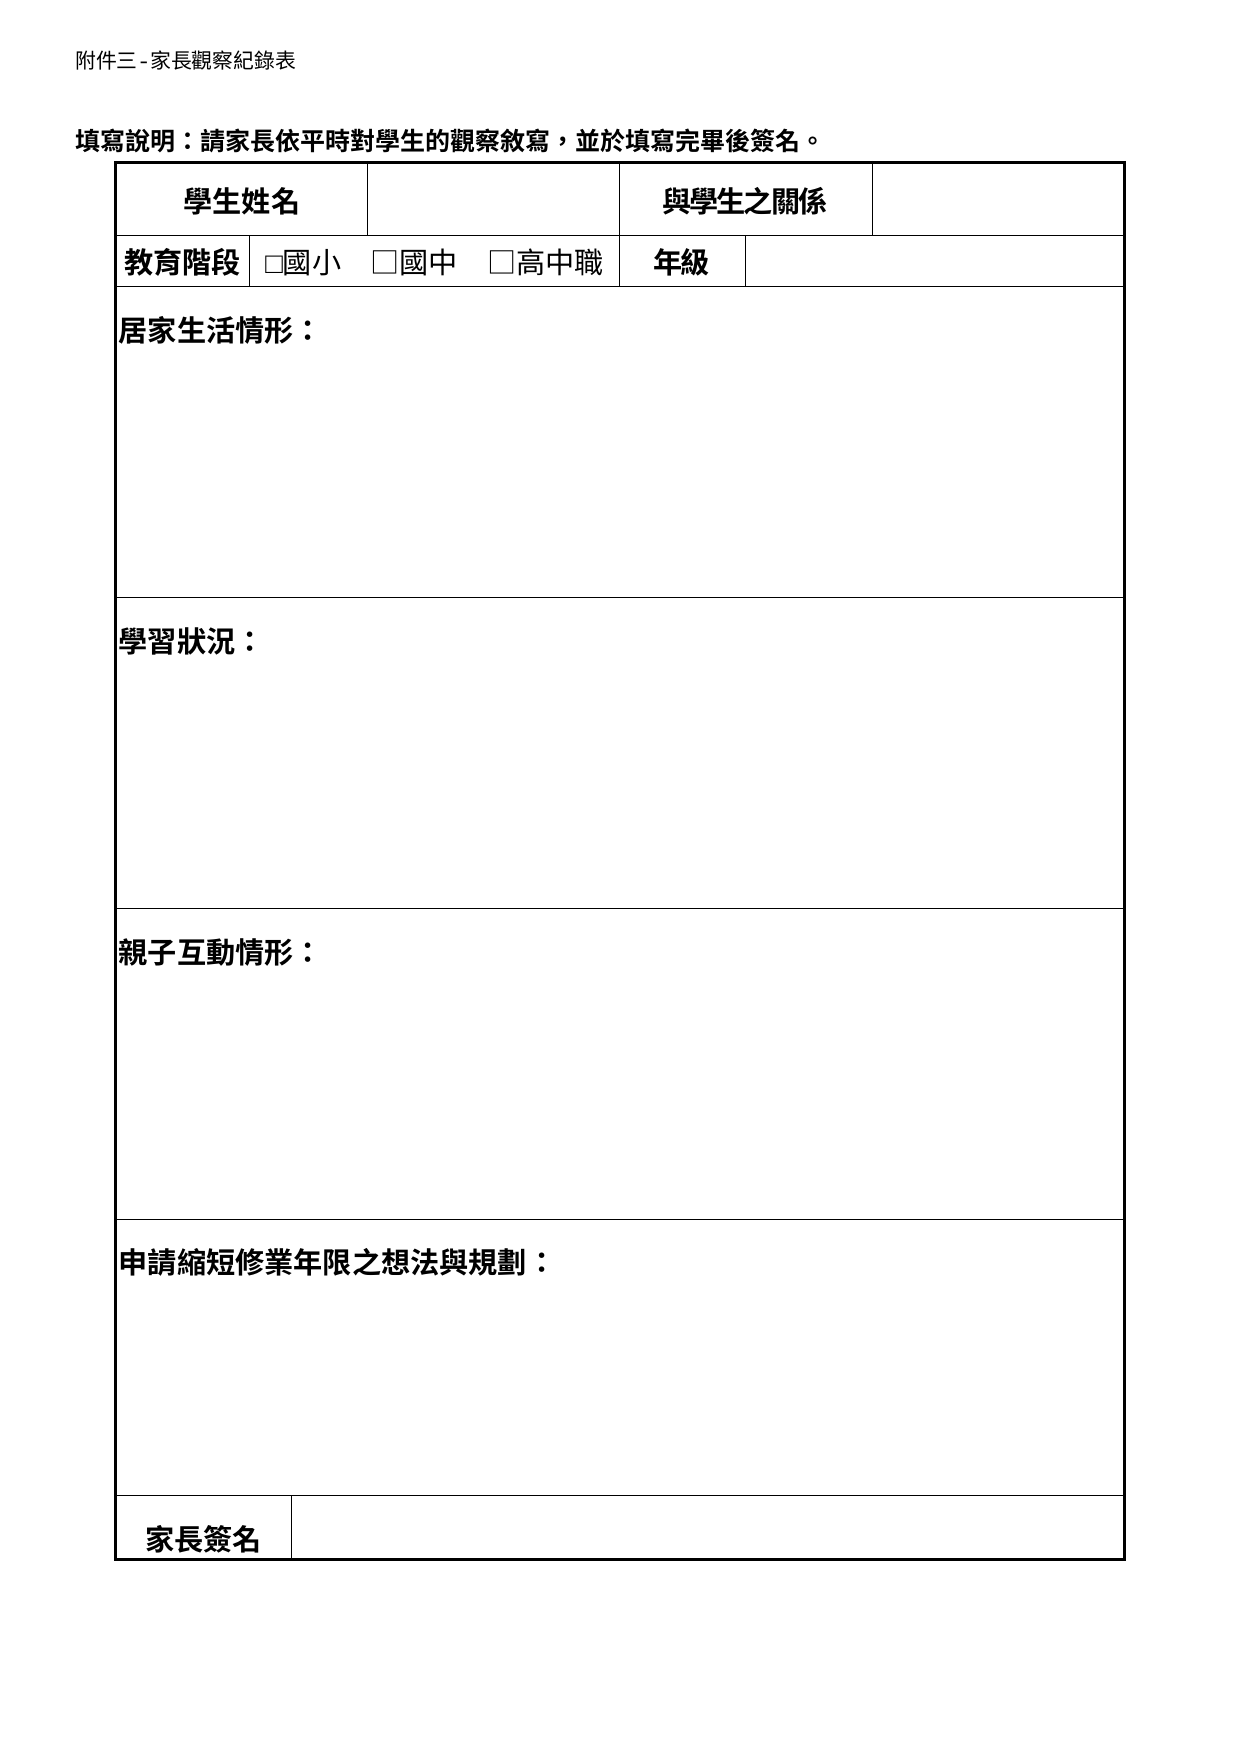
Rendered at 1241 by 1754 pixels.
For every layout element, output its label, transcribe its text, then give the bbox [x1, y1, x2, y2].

table_header [873, 164, 1123, 235]
table_cell 親子互動情形： [117, 909, 1123, 1219]
text 填寫說明：請家長依平時對學生的觀察敘寫，並於填寫完畢後簽名。 [75, 98, 1165, 161]
table_cell 家長簽名 [117, 1496, 291, 1558]
table_cell [292, 1496, 1123, 1558]
table_cell 學習狀況： [117, 598, 1123, 908]
table_header 學生姓名 [117, 164, 367, 235]
table_header 與學生之關係 [620, 164, 872, 235]
table_cell [746, 236, 1123, 286]
table_header [368, 164, 619, 235]
table_cell □國小 □國中 □高中職 [250, 236, 619, 286]
table_cell 年級 [620, 236, 745, 286]
table_cell 教育階段 [117, 236, 249, 286]
table_cell 居家生活情形： [117, 287, 1123, 597]
table_cell 申請縮短修業年限之想法與規劃： [117, 1220, 1123, 1495]
